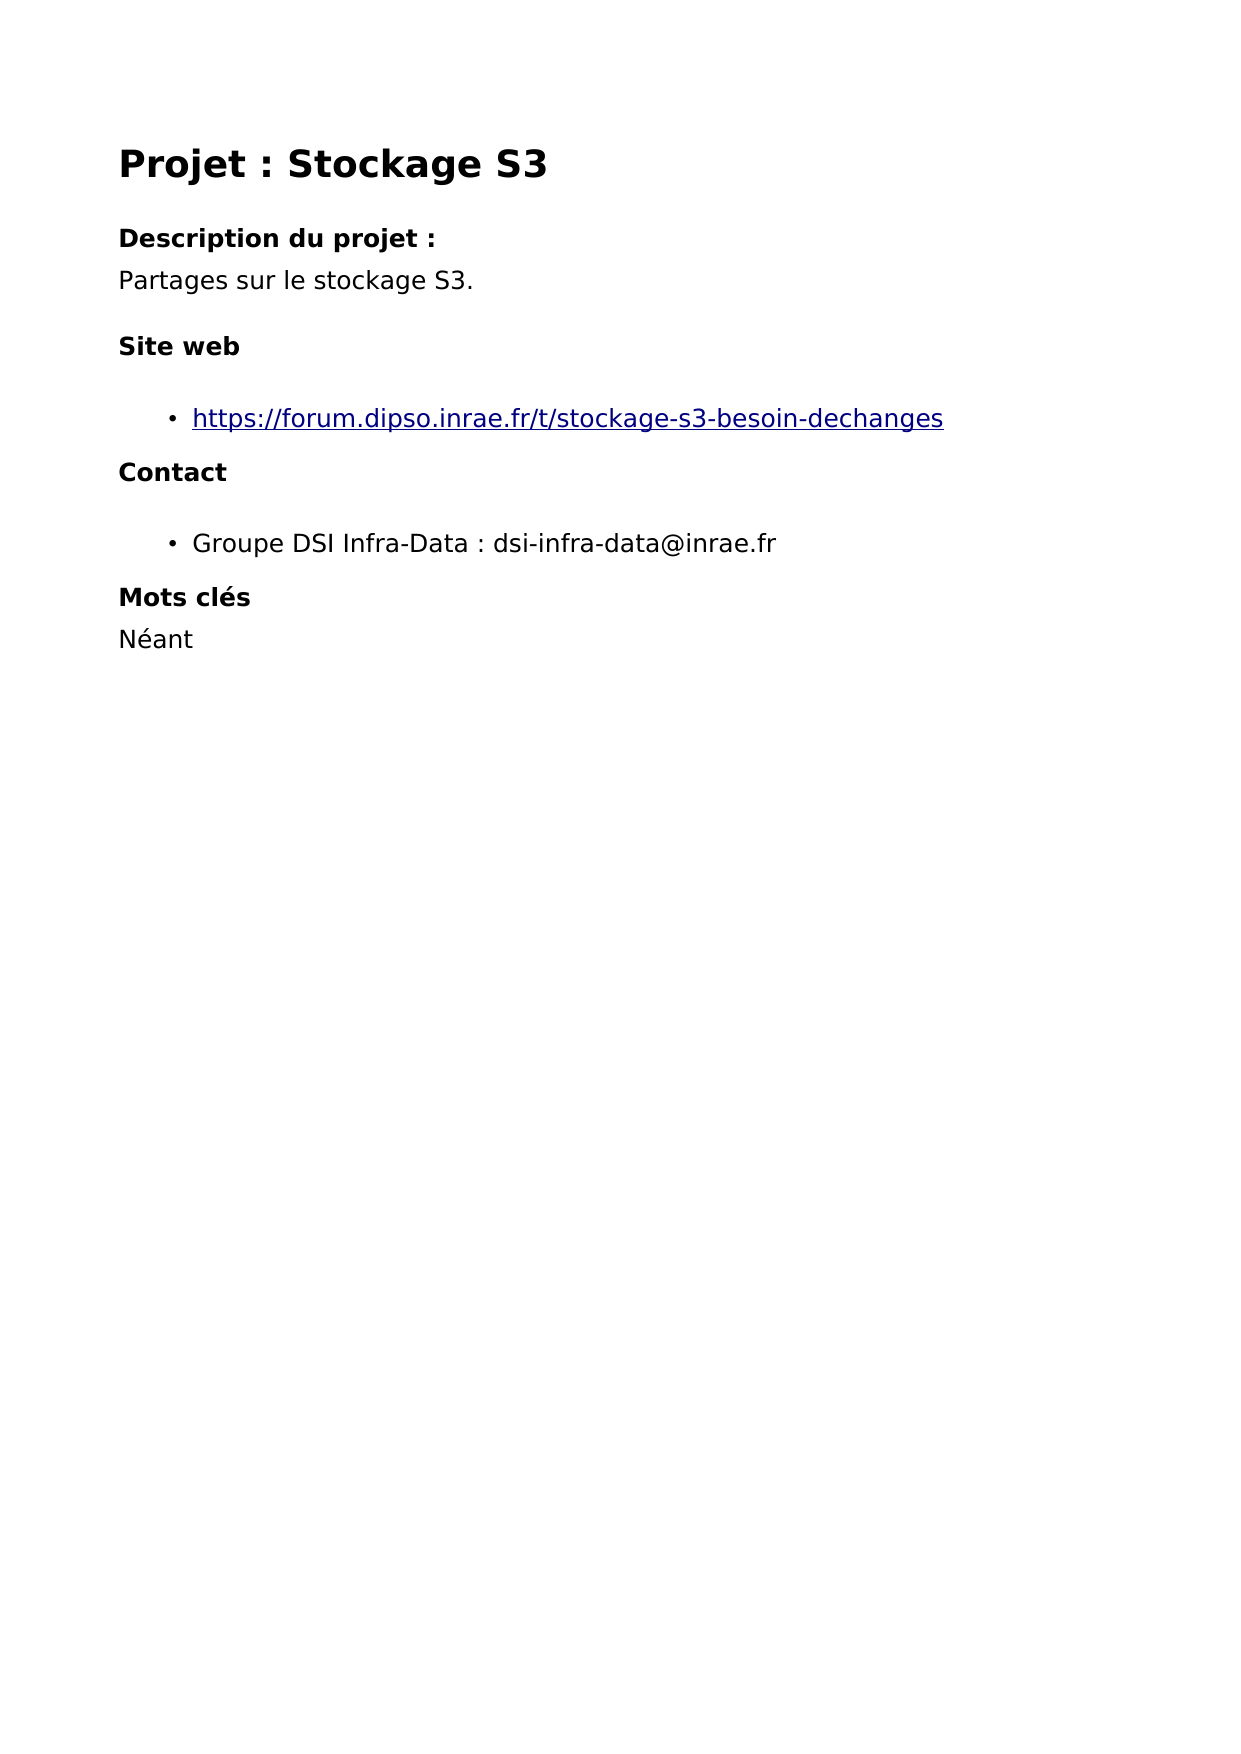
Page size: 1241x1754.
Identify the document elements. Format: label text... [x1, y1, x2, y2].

text Partages sur le stockage S3. [118, 266, 1122, 295]
subtitle Description du projet : [118, 224, 1122, 253]
subtitle Mots clés [118, 583, 1122, 612]
subtitle Site web [118, 333, 1122, 362]
list Groupe DSI Infra-Data : dsi-infra-data@inrae.fr [177, 529, 1122, 558]
list https://forum.dipso.inrae.fr/t/stockage-s3-besoin-dechanges [177, 404, 1122, 433]
subtitle Contact [118, 458, 1122, 487]
text Néant [118, 625, 1122, 654]
subtitle Projet : Stockage S3 [118, 143, 1122, 187]
